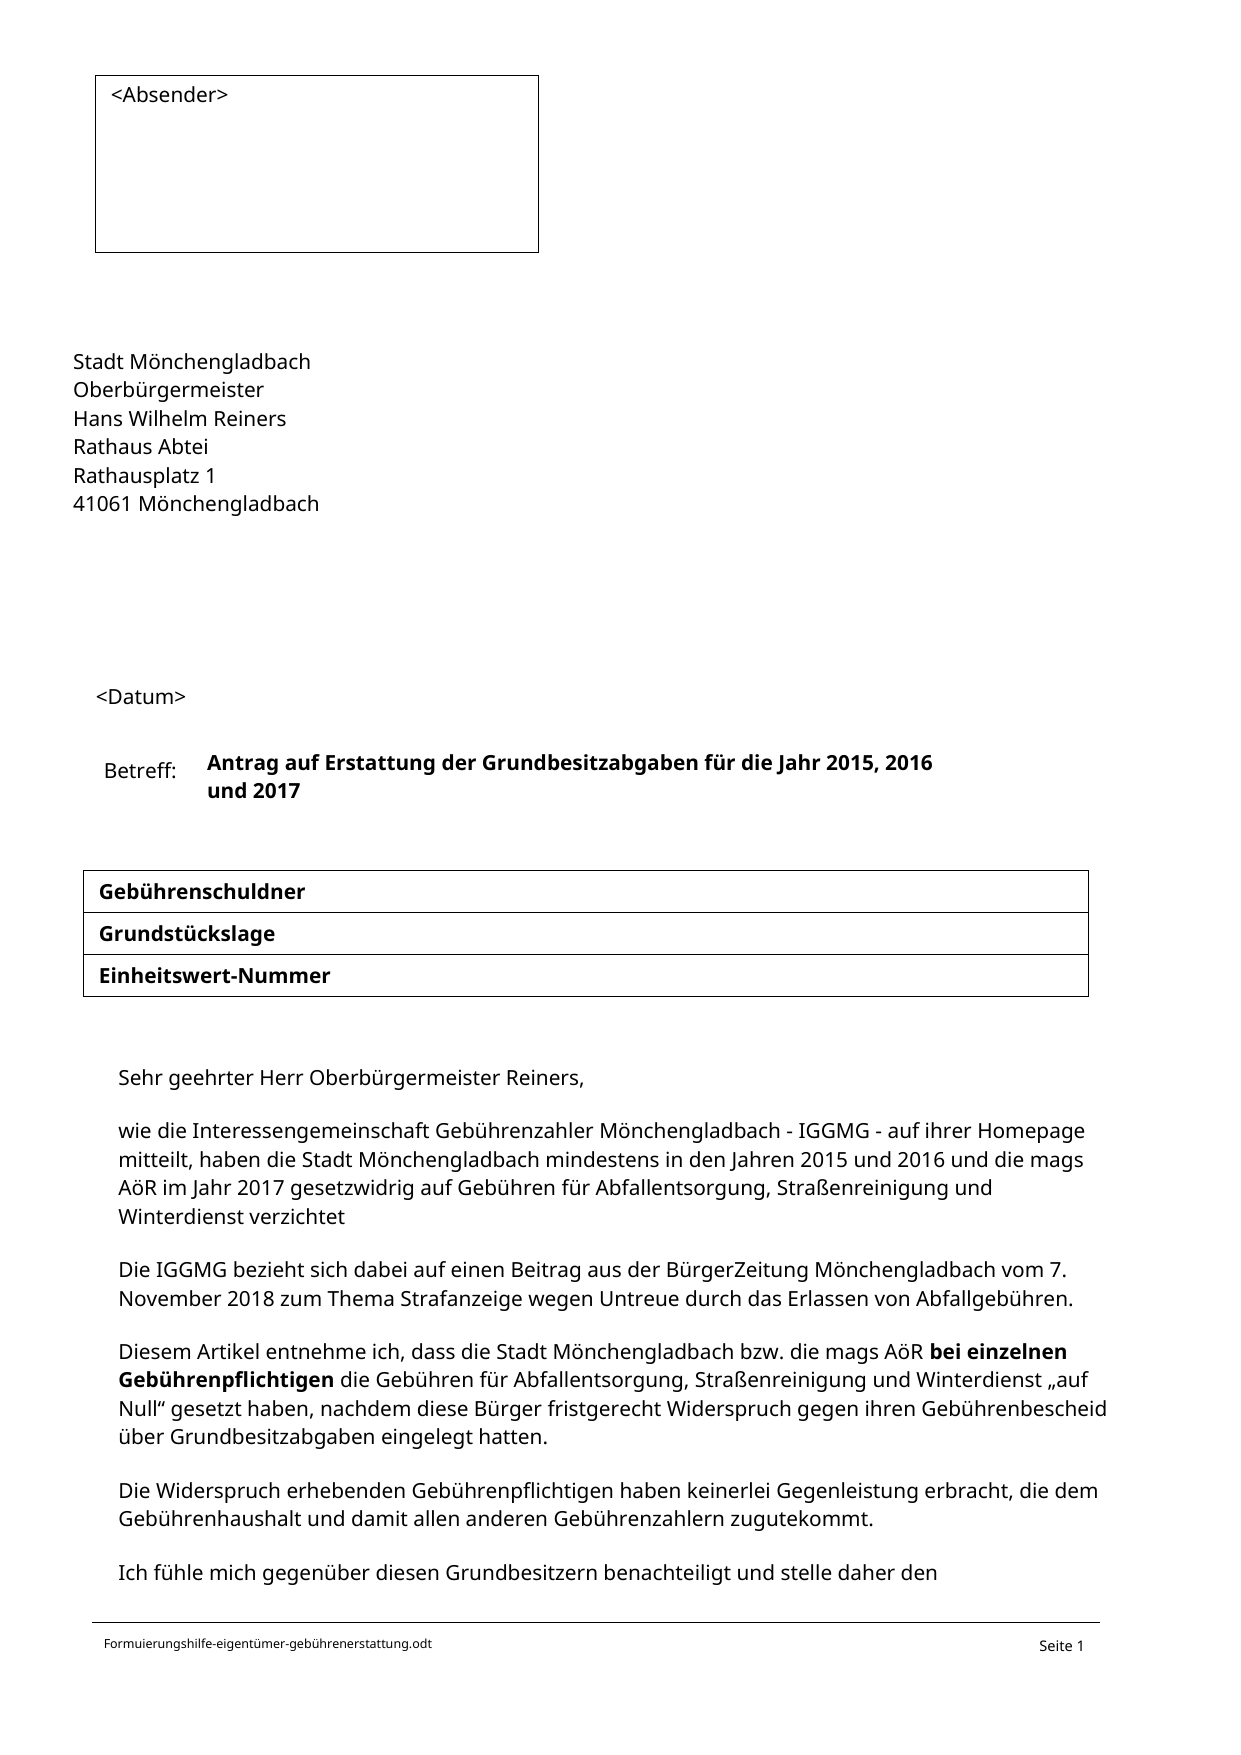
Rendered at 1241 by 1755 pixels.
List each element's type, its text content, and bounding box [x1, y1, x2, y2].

text Ich fühle mich gegenüber diesen Grundbesitzern benachteiligt und stelle daher den [118, 1558, 1122, 1586]
table_header [92, 710, 1105, 742]
text Die IGGMG bezieht sich dabei auf einen Beitrag aus der BürgerZeitung Mönchengladbach vom 7. November 2018 zum Thema Strafanzeige wegen Untreue durch das Erlassen von Abfallgebühren. [118, 1255, 1122, 1312]
table_header [88, 316, 1092, 682]
table_cell [92, 817, 1105, 870]
table_cell <Datum> [88, 682, 1092, 710]
table_cell Betreff: [92, 742, 196, 817]
table_cell [424, 955, 1088, 996]
table_cell Antrag auf Erstattung der Grundbesitzabgaben für die Jahr 2015, 2016 und 2017 [196, 742, 1105, 817]
text Diesem Artikel entnehme ich, dass die Stadt Mönchengladbach bzw. die mags AöR bei einzelnen Gebührenpflichtigen die Gebühren für Abfallentsorgung, Straßenreinigung und Winterdienst „auf Null“ gesetzt haben, nachdem diese Bürger fristgerecht Widerspruch gegen ihren Gebührenbescheid über Grundbesitzabgaben eingelegt hatten. [118, 1337, 1122, 1451]
table_header <Absender> [96, 76, 538, 252]
table_header Stadt Mönchengladbach Oberbürgermeister Hans Wilhelm Reiners Rathaus Abtei Rathausplatz 1 41061 Mönchengladbach [88, 347, 494, 603]
table_cell Grundstückslage [84, 913, 423, 954]
text Sehr geehrter Herr Oberbürgermeister Reiners, [118, 1063, 1122, 1091]
table_cell [424, 913, 1088, 954]
table_cell Einheitswert-Nummer [84, 955, 423, 996]
table_header Gebührenschuldner [84, 871, 423, 912]
text wie die Interessengemeinschaft Gebührenzahler Mönchengladbach - IGGMG - auf ihrer Homepage mitteilt, haben die Stadt Mönchengladbach mindestens in den Jahren 2015 und 2016 und die mags AöR im Jahr 2017 gesetzwidrig auf Gebühren für Abfallentsorgung, Straßenreinigung und Winterdienst verzichtet [118, 1116, 1122, 1230]
table_header [424, 871, 1088, 912]
text Die Widerspruch erhebenden Gebührenpflichtigen haben keinerlei Gegenleistung erbracht, die dem Gebührenhaushalt und damit allen anderen Gebührenzahlern zugutekommt. [118, 1476, 1122, 1533]
